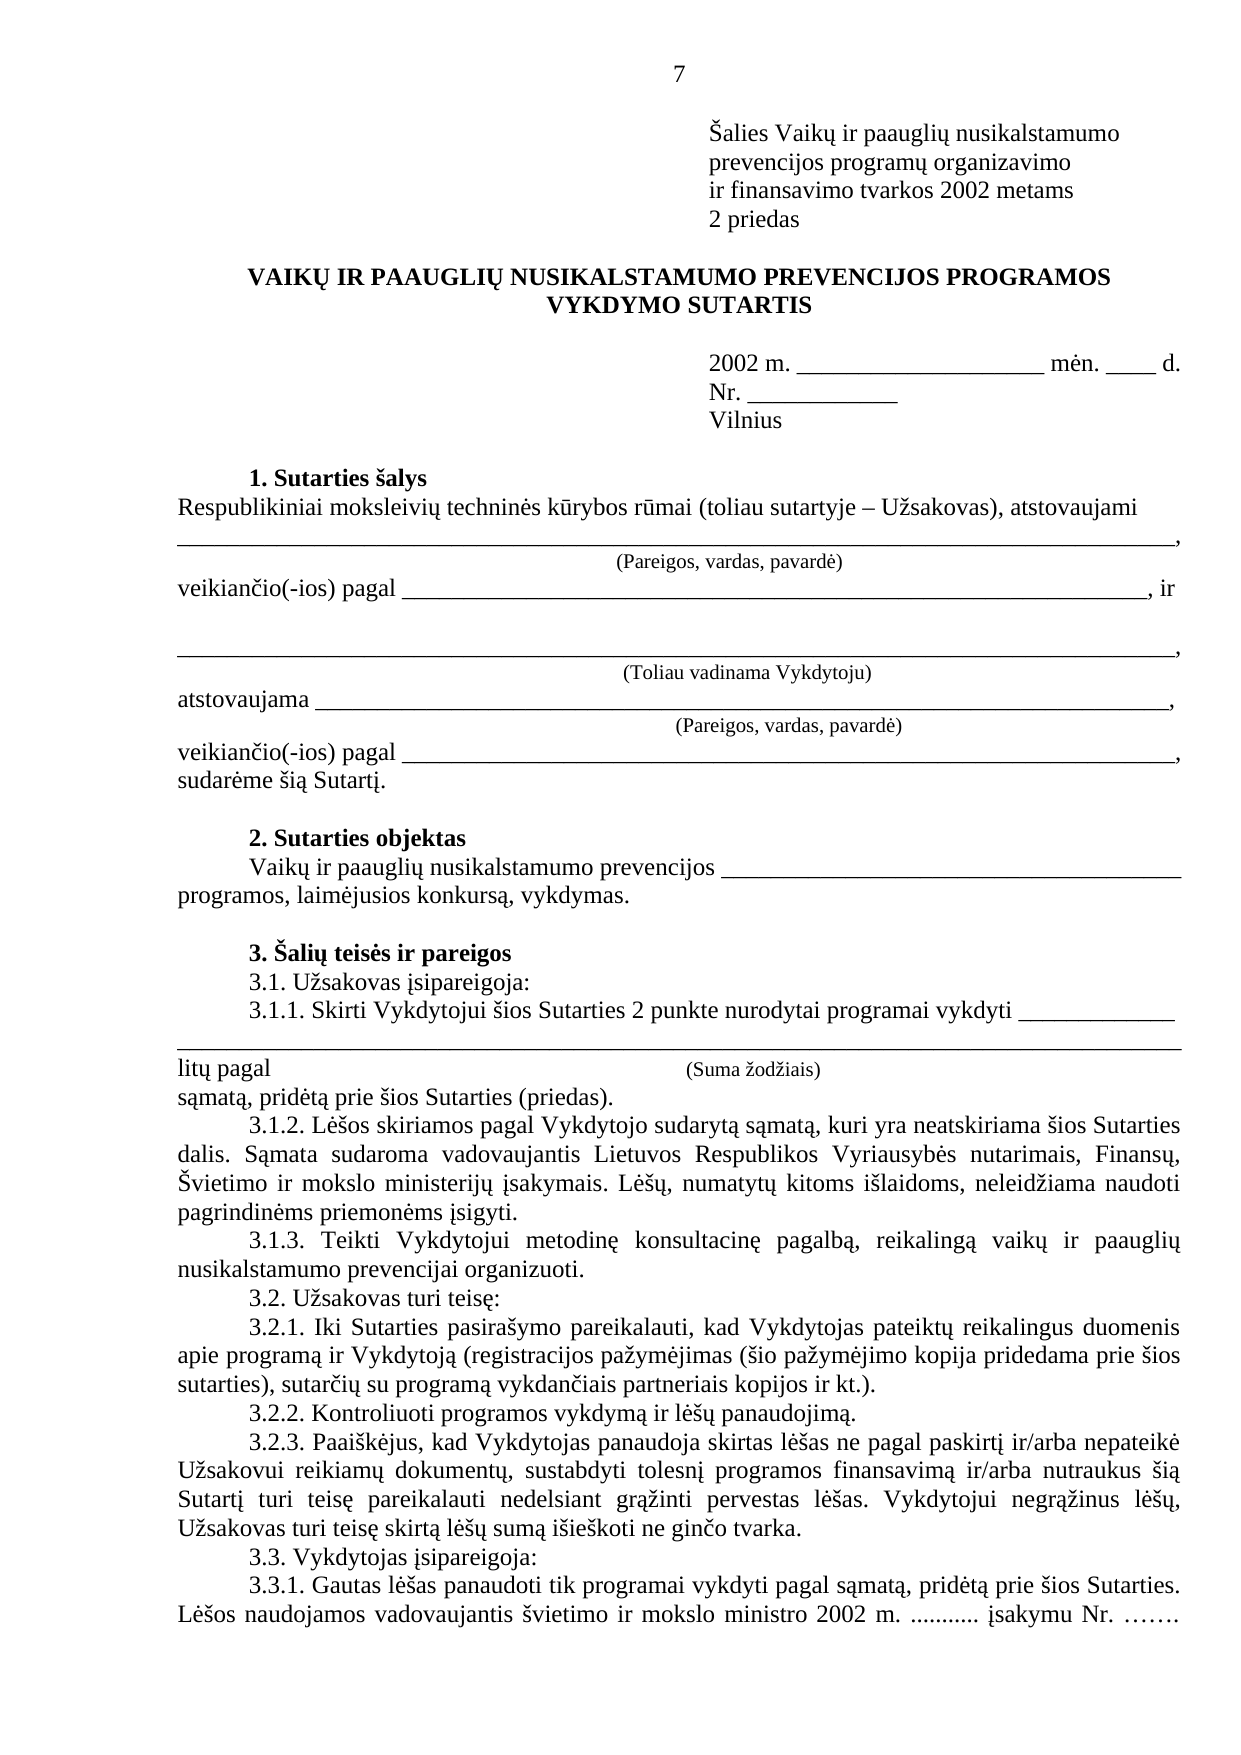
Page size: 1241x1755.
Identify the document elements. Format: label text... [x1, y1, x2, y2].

text 3. Šalių teisės ir pareigos [177, 938, 1181, 967]
text veikiančio(-ios) pagal , [177, 737, 1181, 765]
text Vilnius [177, 406, 1181, 434]
text ir finansavimo tvarkos 2002 metams [177, 176, 1181, 204]
text Šalies Vaikų ir paauglių nusikalstamumo [177, 118, 1181, 147]
text , [177, 521, 1181, 549]
text 3.1.2. Lėšos skiriamos pagal Vykdytojo sudarytą sąmatą, kuri yra neatskiriama šios Sutarties dalis. Sąmata sudaroma vadovaujantis Lietuvos Respublikos Vyriausybės nutarimais, Finansų, Švietimo ir mokslo ministerijų įsakymais. Lėšų, numatytų kitoms išlaidoms, neleidžiama naudoti pagrindinėms priemonėms įsigyti. [177, 1110, 1181, 1225]
text 3.1.1. Skirti Vykdytojui šios Sutarties 2 punkte nurodytai programai vykdyti [177, 995, 1181, 1024]
text 3.1. Užsakovas įsipareigoja: [177, 967, 1181, 995]
text 3.2. Užsakovas turi teisę: [177, 1283, 1181, 1312]
text 1. Sutarties šalys [177, 463, 1181, 492]
text 3.2.2. Kontroliuoti programos vykdymą ir lėšų panaudojimą. [177, 1398, 1181, 1427]
text 3.2.1. Iki Sutarties pasirašymo pareikalauti, kad Vykdytojas pateiktų reikalingus duomenis apie programą ir Vykdytoją (registracijos pažymėjimas (šio pažymėjimo kopija pridedama prie šios sutarties), sutarčių su programą vykdančiais partneriais kopijos ir kt.). [177, 1312, 1181, 1398]
text 3.1.3. Teikti Vykdytojui metodinę konsultacinę pagalbą, reikalingą vaikų ir paauglių nusikalstamumo prevencijai organizuoti. [177, 1225, 1181, 1283]
text Vaikų ir paauglių nusikalstamumo prevencijos [177, 852, 1181, 880]
text VAIKŲ IR PAAUGLIŲ NUSIKALSTAMUMO PREVENCIJOS PROGRAMOS VYKDYMO SUTARTIS [177, 262, 1181, 319]
text sudarėme šią Sutartį. [177, 765, 1181, 794]
text litų pagal (Suma žodžiais) [177, 1053, 1181, 1082]
text Respublikiniai moksleivių techninės kūrybos rūmai (toliau sutartyje – Užsakovas), atstovaujami [177, 492, 1181, 521]
text 3.3.1. Gautas lėšas panaudoti tik programai vykdyti pagal sąmatą, pridėtą prie šios Sutarties. Lėšos naudojamos vadovaujantis švietimo ir mokslo ministro 2002 m. ........... įsakymu Nr. ……. [177, 1570, 1181, 1628]
text 2 priedas [177, 204, 1181, 233]
text (Toliau vadinama Vykdytoju) [177, 660, 1181, 684]
text (Pareigos, vardas, pavardė) [177, 549, 1181, 573]
text , [177, 631, 1181, 660]
text atstovaujama , [177, 684, 1181, 712]
text 3.2.3. Paaiškėjus, kad Vykdytojas panaudoja skirtas lėšas ne pagal paskirtį ir/arba nepateikė Užsakovui reikiamų dokumentų, sustabdyti tolesnį programos finansavimą ir/arba nutraukus šią Sutartį turi teisę pareikalauti nedelsiant grąžinti pervestas lėšas. Vykdytojui negrąžinus lėšų, Užsakovas turi teisę skirtą lėšų sumą išieškoti ne ginčo tvarka. [177, 1427, 1181, 1542]
text 2002 m. mėn. ____ d. [177, 348, 1181, 377]
text veikiančio(-ios) pagal , ir [177, 573, 1181, 602]
text Nr. ____________ [177, 377, 1181, 406]
text prevencijos programų organizavimo [177, 147, 1181, 176]
text 3.3. Vykdytojas įsipareigoja: [177, 1542, 1181, 1570]
text 2. Sutarties objektas [177, 823, 1181, 852]
text sąmatą, pridėtą prie šios Sutarties (priedas). [177, 1082, 1181, 1110]
text programos, laimėjusios konkursą, vykdymas. [177, 880, 1181, 909]
text (Pareigos, vardas, pavardė) [177, 712, 1181, 737]
